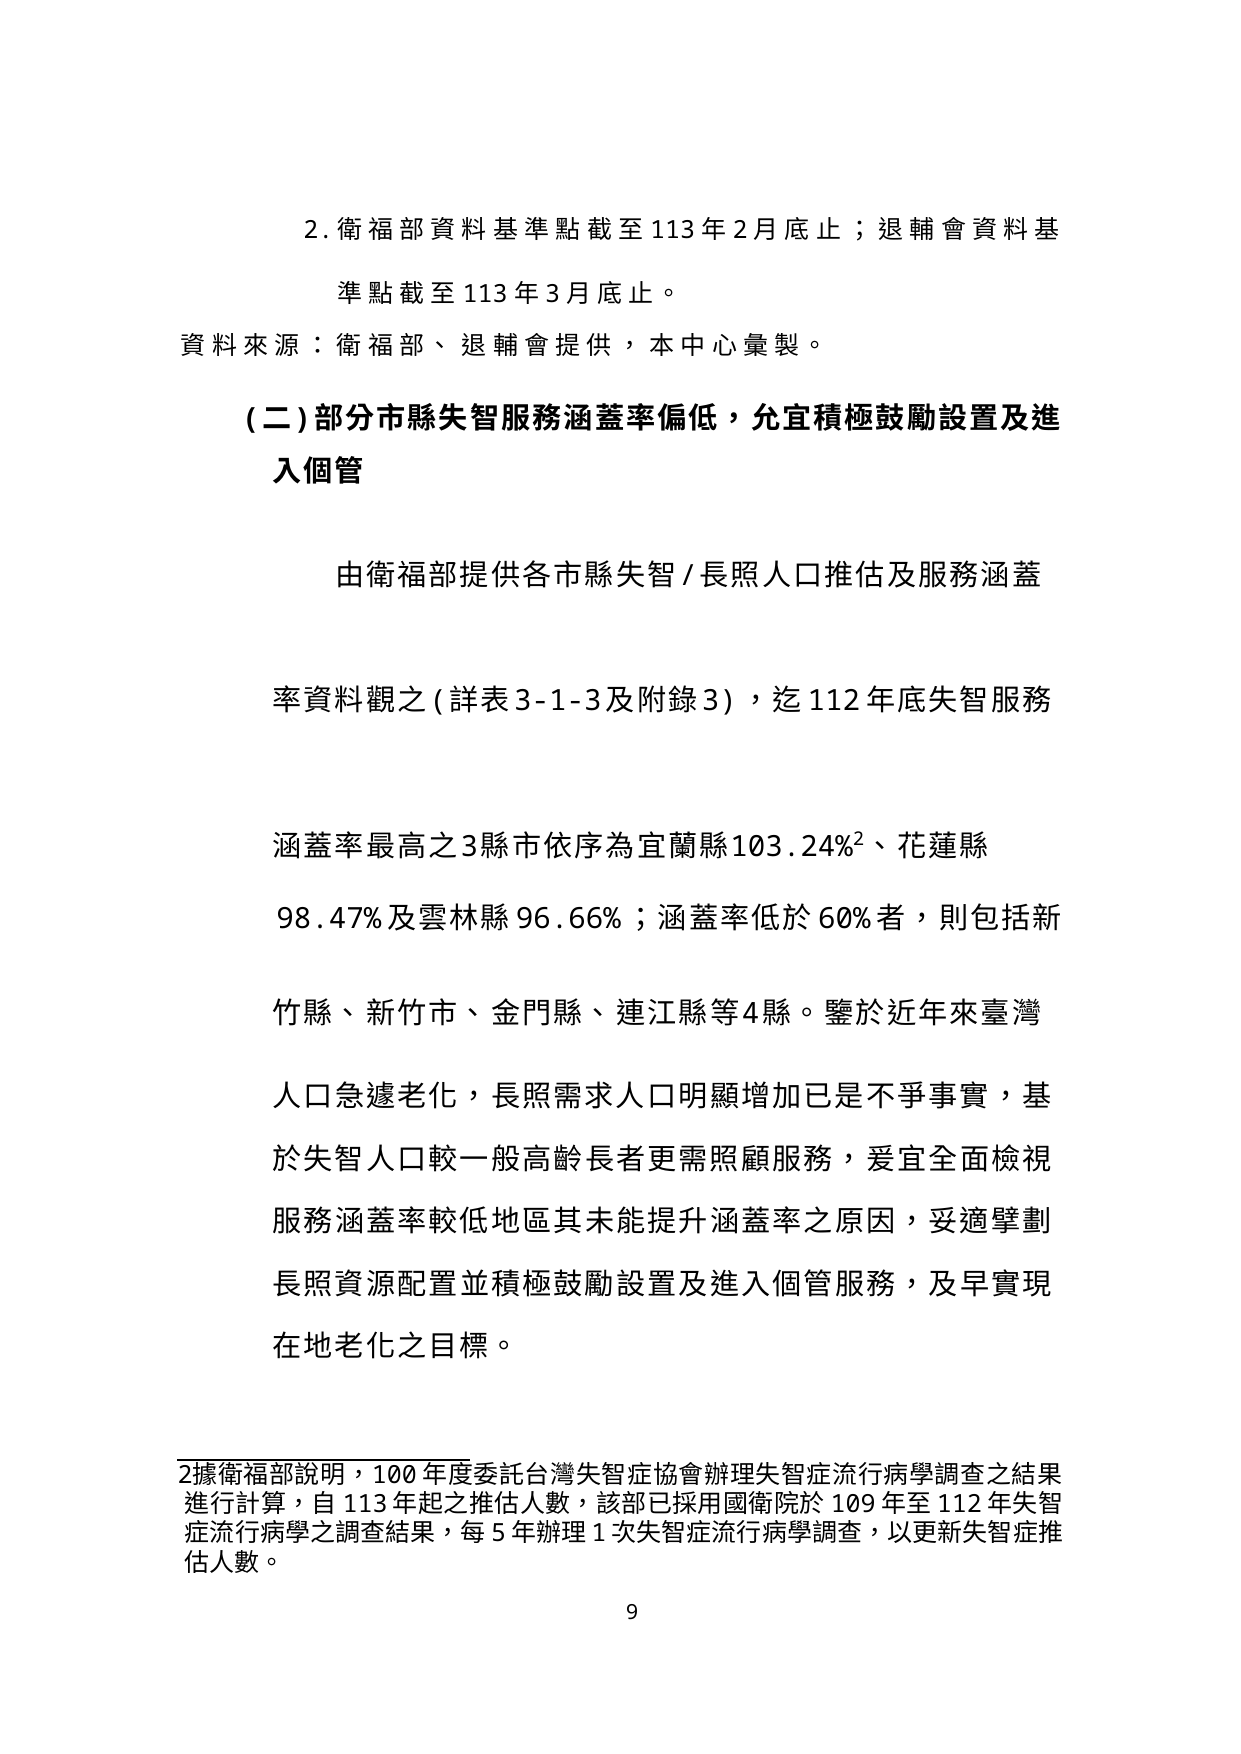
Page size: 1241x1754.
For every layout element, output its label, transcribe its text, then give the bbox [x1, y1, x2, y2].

text 由衛福部提供各市縣失智/長照人口推估及服務涵蓋率資料觀之(詳表3-1-3及附錄3)，迄112年底失智服務涵蓋率最高之3縣市依序為宜蘭縣103.24%、花蓮縣98.47%及雲林縣96.66%；涵蓋率低於60%者，則包括新竹縣、新竹市、金門縣、連江縣等4縣。鑒於近年來臺灣人口急遽老化，長照需求人口明顯增加已是不爭事實，基於失智人口較一般高齡長者更需照顧服務，爰宜全面檢視服務涵蓋率較低地區其未能提升涵蓋率之原因，妥適擘劃長照資源配置並積極鼓勵設置及進入個管服務，及早實現在地老化之目標。 [266, 490, 1063, 1365]
text 2.衛福部資料基準點截至113年2月底止；退輔會資料基準點截至113年3月底止。 [298, 177, 1066, 302]
text 資料來源：衛福部、退輔會提供，本中心彙製。 [174, 302, 1068, 365]
text (二)部分市縣失智服務涵蓋率偏低，允宜積極鼓勵設置及進入個管 [236, 365, 1063, 490]
text 據衛福部說明，100年度委託台灣失智症協會辦理失智症流行病學調查之結果進行計算，自113年起之推估人數，該部已採用國衛院於109年至112年失智症流行病學之調查結果，每5年辦理1次失智症流行病學調查，以更新失智症推估人數。 [177, 1460, 1063, 1577]
